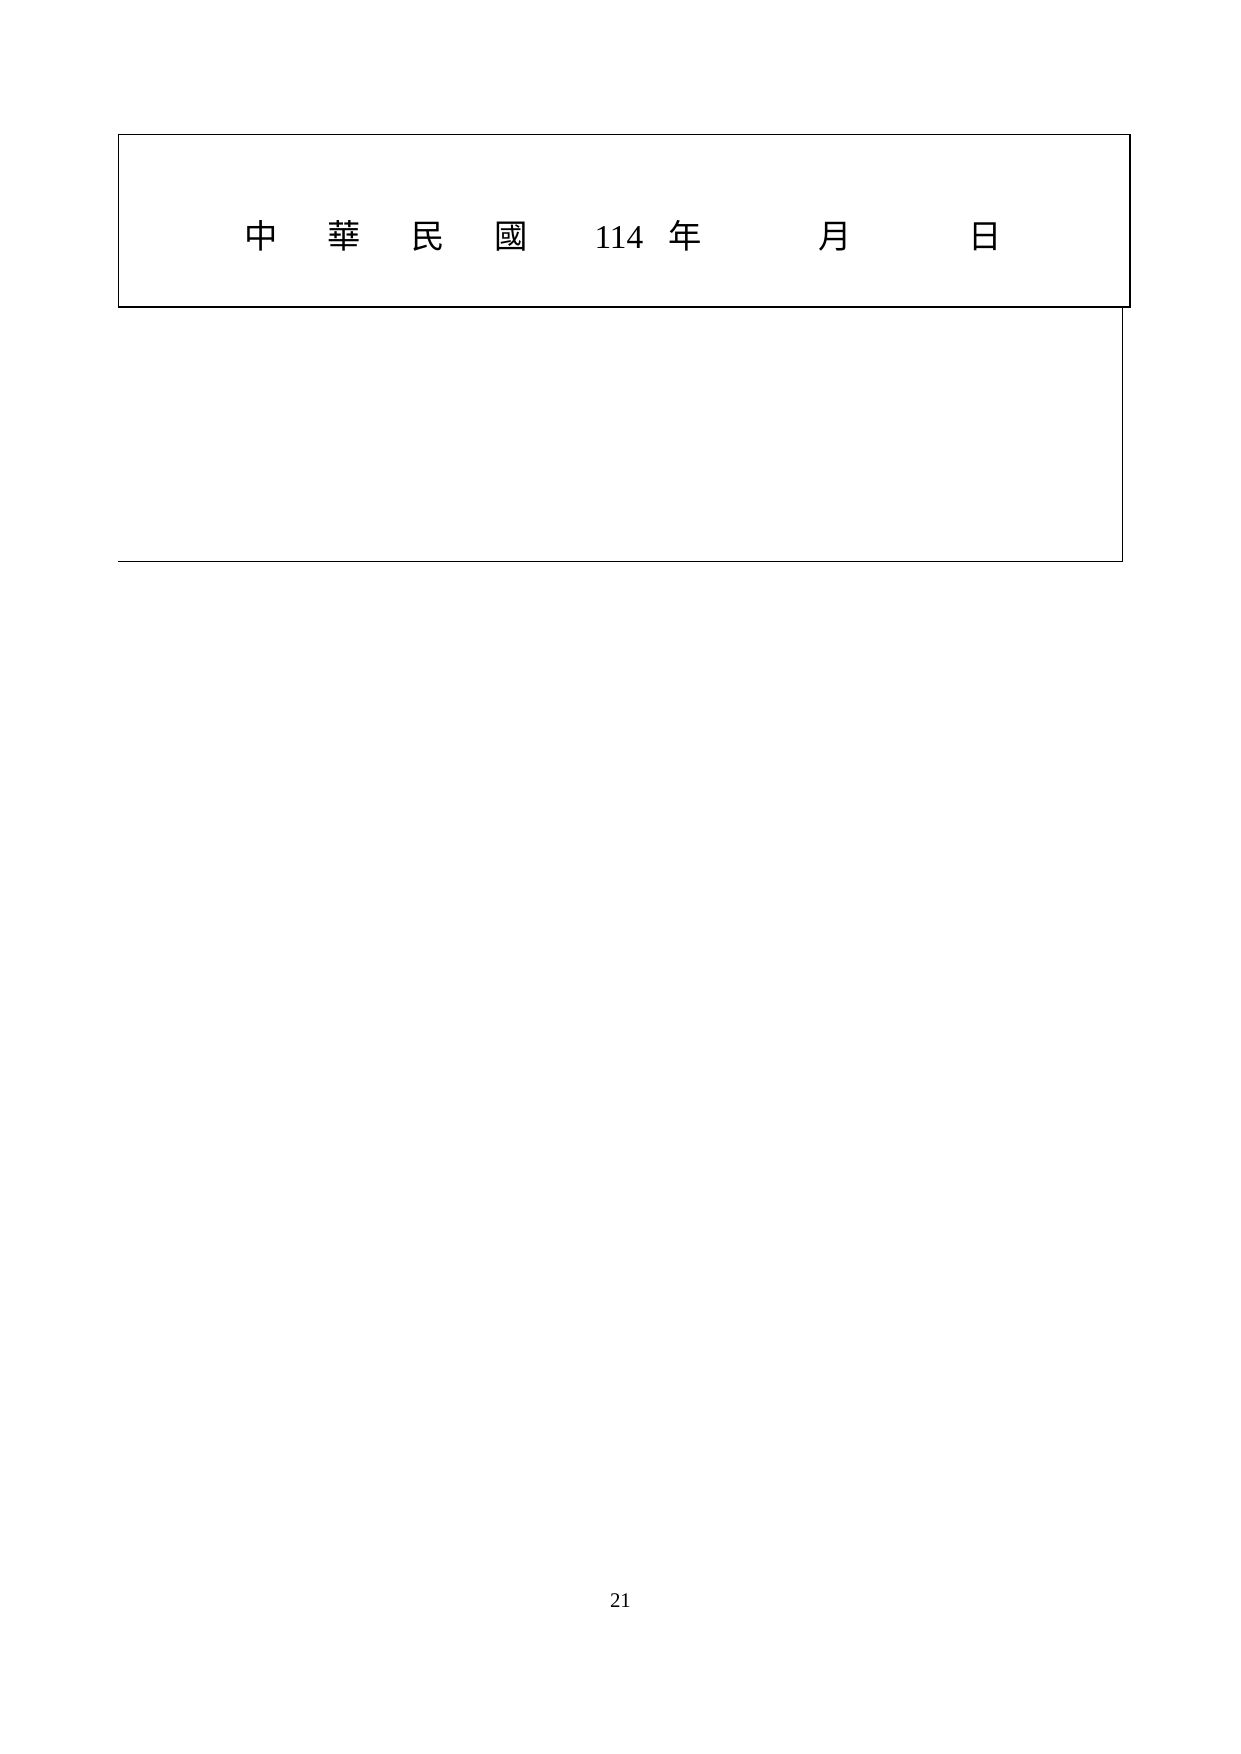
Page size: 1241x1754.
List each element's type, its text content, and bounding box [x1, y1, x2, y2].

table_cell 中 華 民 國 114 年 月 日 [119, 135, 1129, 306]
